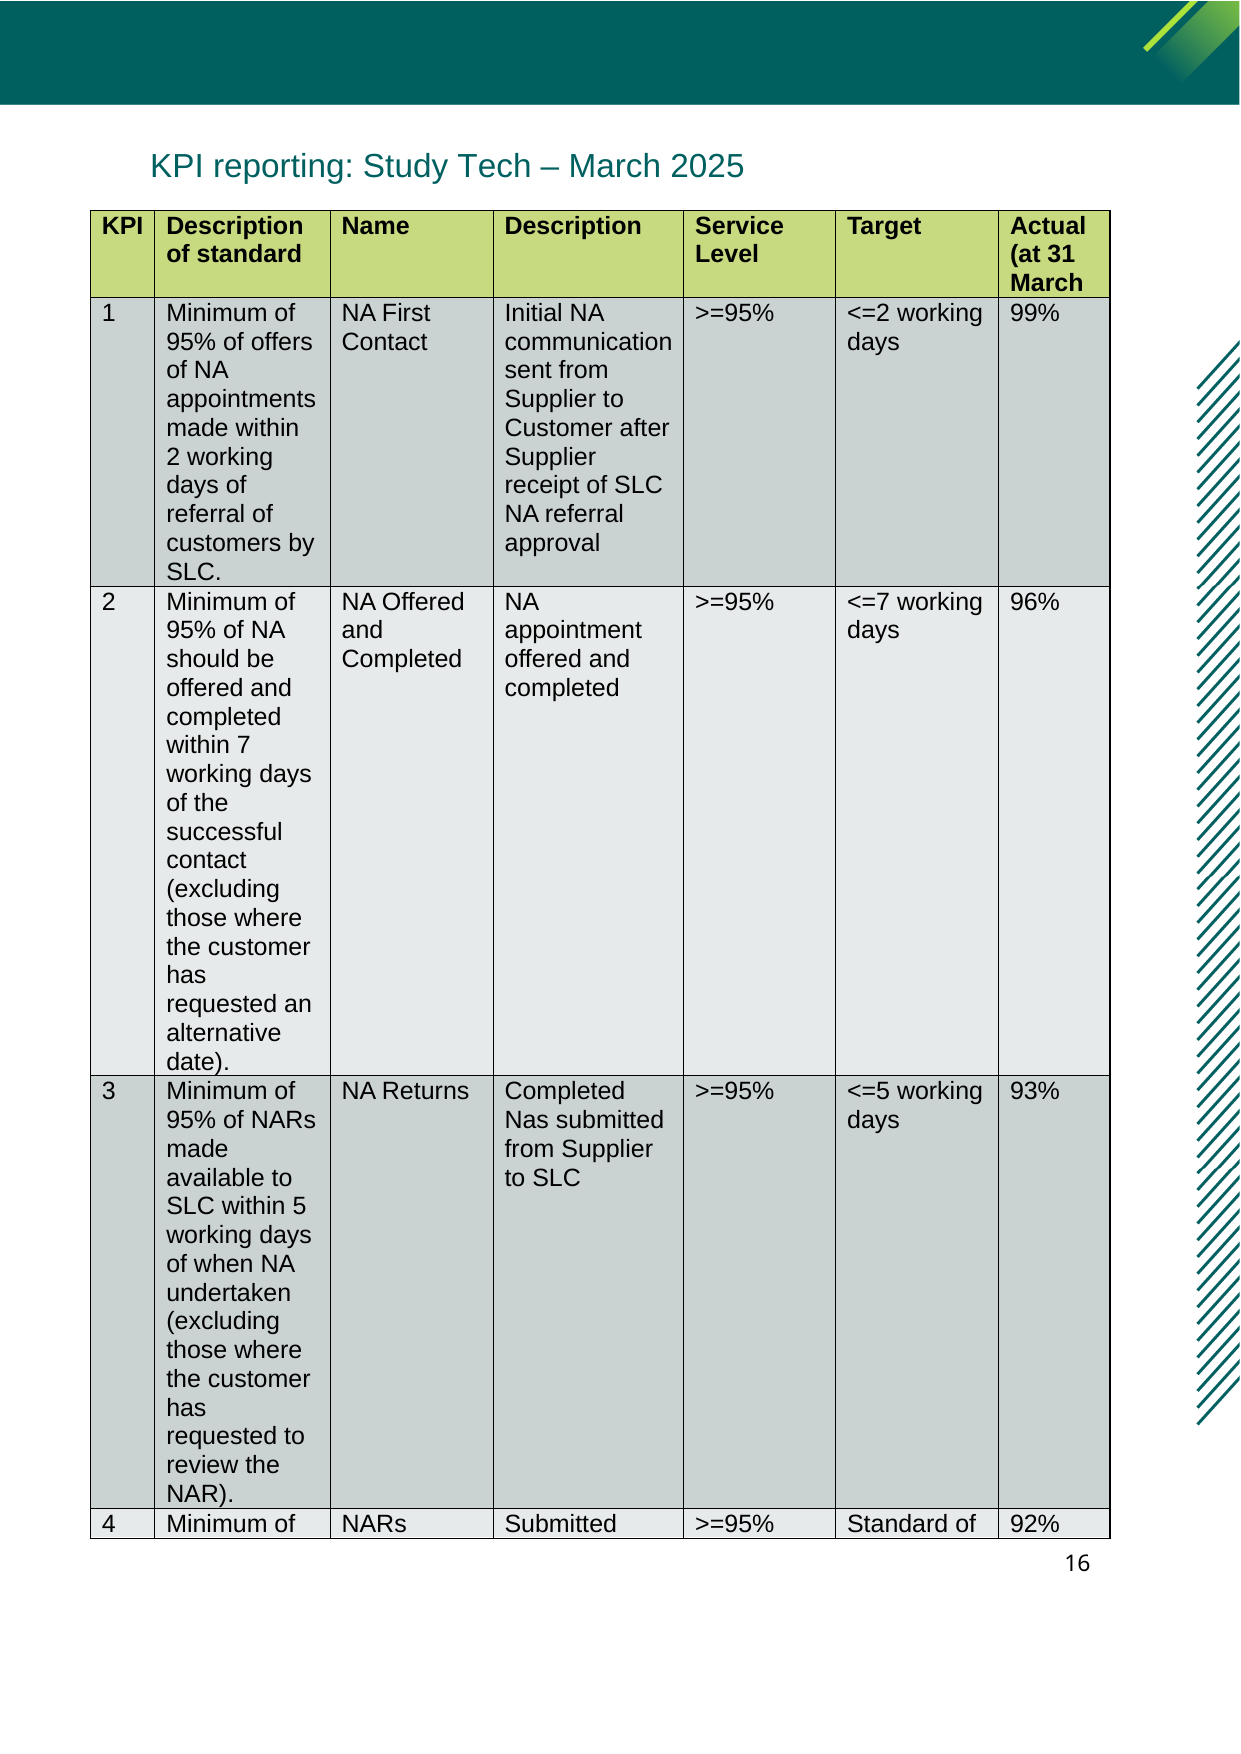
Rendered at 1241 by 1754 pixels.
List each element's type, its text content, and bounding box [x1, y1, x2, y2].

table_cell 3 [91, 1076, 154, 1508]
table_cell >=95% [684, 587, 835, 1075]
table_cell Standard of [836, 1509, 998, 1537]
table_cell Minimum of [155, 1509, 330, 1537]
table_cell NARs [331, 1509, 493, 1537]
table_cell 96% [999, 587, 1109, 1075]
table_cell 99% [999, 298, 1109, 586]
table_cell <=5 working days [836, 1076, 998, 1508]
table_cell >=95% [684, 1076, 835, 1508]
table_cell NA Returns [331, 1076, 493, 1508]
table_cell >=95% [684, 1509, 835, 1537]
table_header Service Level [684, 211, 835, 297]
table_cell Minimum of 95% of NA should be offered and completed within 7 working days of the successful contact (excluding those where the customer has requested an alternative date). [155, 587, 330, 1075]
table_header KPI [91, 211, 154, 297]
table_cell 92% [999, 1509, 1109, 1537]
table_cell Minimum of 95% of offers of NA appointments made within 2 working days of referral of customers by SLC. [155, 298, 330, 586]
table_cell NA First Contact [331, 298, 493, 586]
table_cell <=2 working days [836, 298, 998, 586]
table_header Target [836, 211, 998, 297]
table_cell 93% [999, 1076, 1109, 1508]
table_header Actual (at 31 March [999, 211, 1109, 297]
table_cell 2 [91, 587, 154, 1075]
table_cell Submitted [494, 1509, 683, 1537]
table_cell Minimum of 95% of NARs made available to SLC within 5 working days of when NA undertaken (excluding those where the customer has requested to review the NAR). [155, 1076, 330, 1508]
table_cell >=95% [684, 298, 835, 586]
table_cell Completed Nas submitted from Supplier to SLC [494, 1076, 683, 1508]
table_cell Initial NA communication sent from Supplier to Customer after Supplier receipt of SLC NA referral approval [494, 298, 683, 586]
table_header Name [331, 211, 493, 297]
table_cell NA Offered and Completed [331, 587, 493, 1075]
table_header Description [494, 211, 683, 297]
table_cell 1 [91, 298, 154, 586]
table_cell <=7 working days [836, 587, 998, 1075]
text KPI reporting: Study Tech – March 2025 [150, 146, 1090, 185]
table_cell NA appointment offered and completed [494, 587, 683, 1075]
table_header Description of standard [155, 211, 330, 297]
table_cell 4 [91, 1509, 154, 1537]
